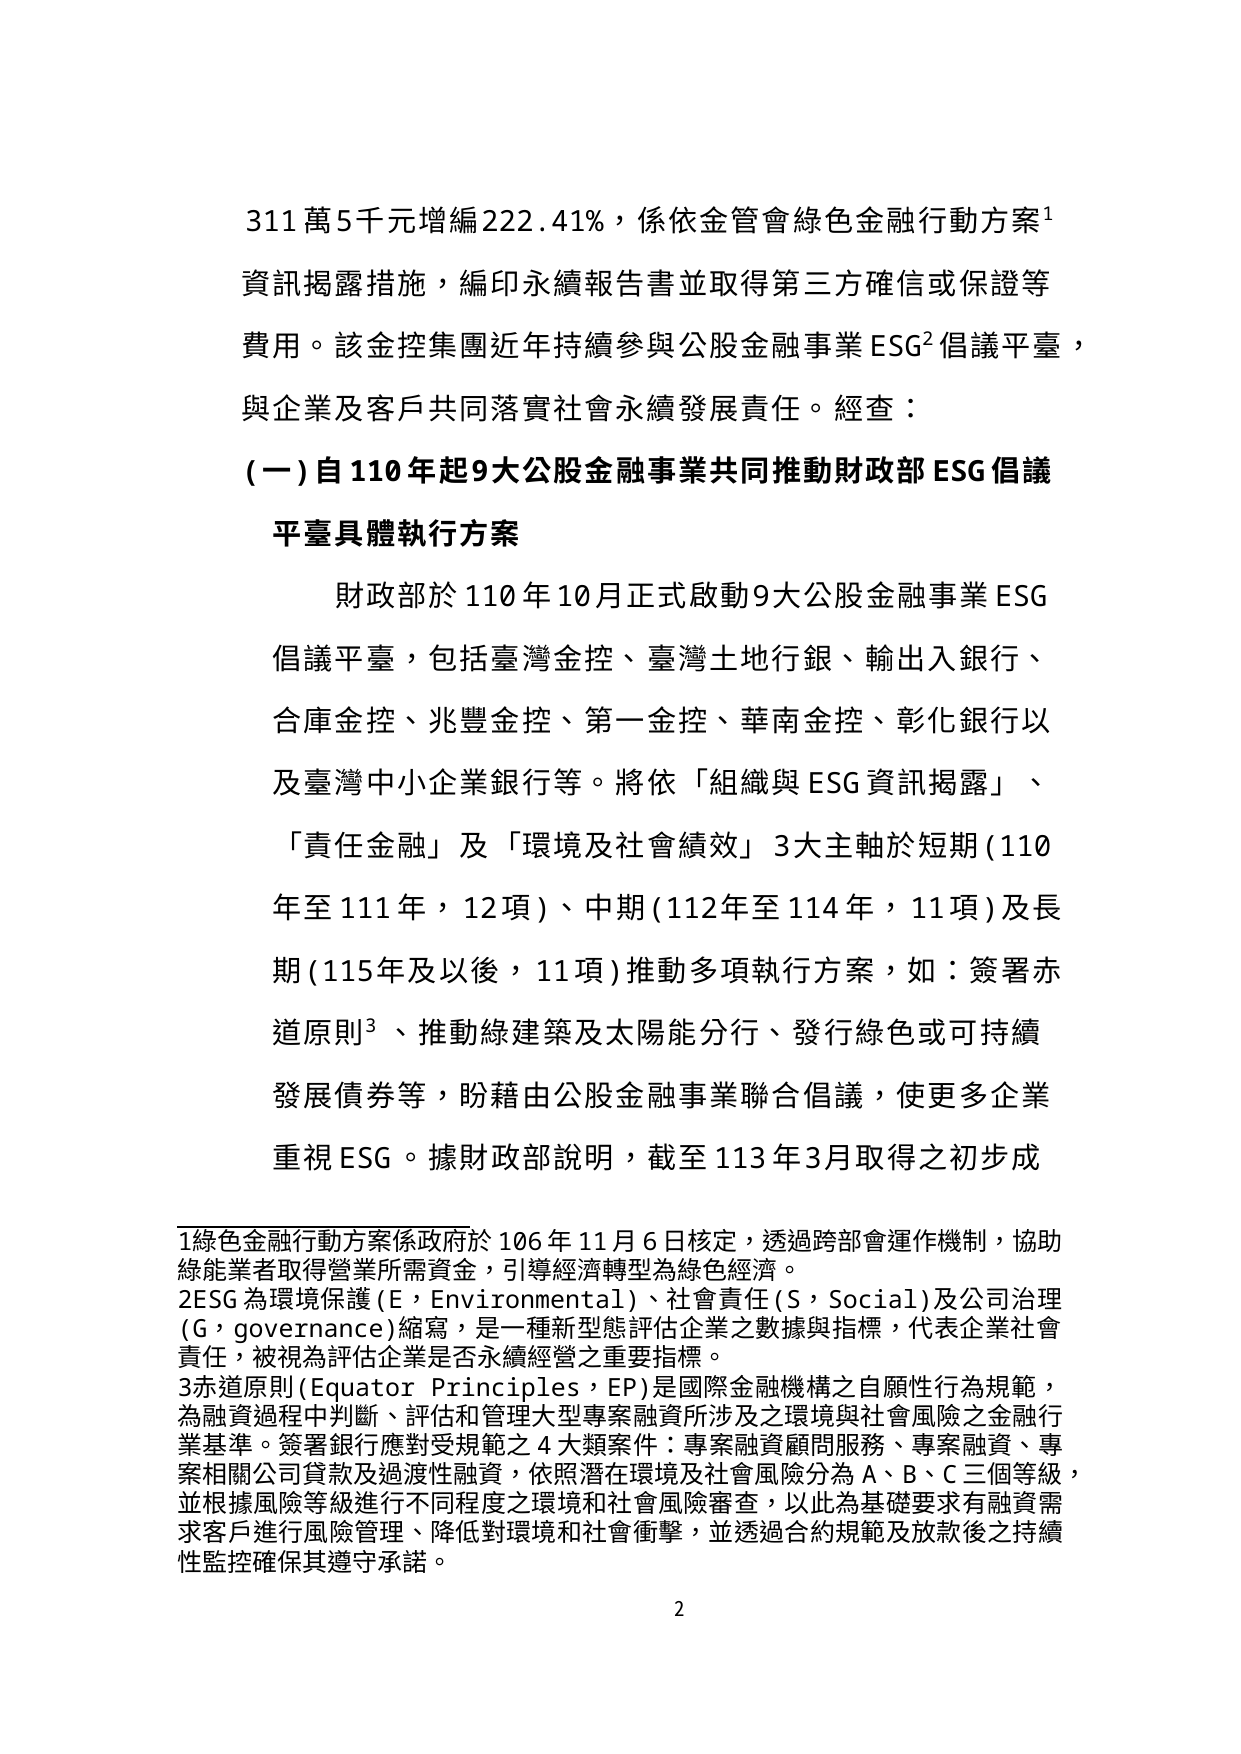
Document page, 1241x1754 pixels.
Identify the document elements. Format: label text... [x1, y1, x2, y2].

text 赤道原則(Equator Principles，EP)是國際金融機構之自願性行為規範，為融資過程中判斷、評估和管理大型專案融資所涉及之環境與社會風險之金融行業基準。簽署銀行應對受規範之4大類案件：專案融資顧問服務、專案融資、專案相關公司貸款及過渡性融資，依照潛在環境及社會風險分為A、B、C三個等級，並根據風險等級進行不同程度之環境和社會風險審查，以此為基礎要求有融資需求客戶進行風險管理、降低對環境和社會衝擊，並透過合約規範及放款後之持續性監控確保其遵守承諾。 [177, 1373, 1063, 1577]
text 綠色金融行動方案係政府於106年11月6日核定，透過跨部會運作機制，協助綠能業者取得營業所需資金，引導經濟轉型為綠色經濟。 [177, 1227, 1063, 1285]
text 財政部於110年10月正式啟動9大公股金融事業ESG倡議平臺，包括臺灣金控、臺灣土地行銀、輸出入銀行、合庫金控、兆豐金控、第一金控、華南金控、彰化銀行以及臺灣中小企業銀行等。將依「組織與ESG資訊揭露」、「責任金融」及「環境及社會績效」3大主軸於短期(110年至111年，12項)、中期(112年至114年，11項)及長期(115年及以後，11項)推動多項執行方案，如：簽署赤道原則、推動綠建築及太陽能分行、發行綠色或可持續發展債券等，盼藉由公股金融事業聯合倡議，使更多企業重視ESG。據財政部說明，截至113年3月取得之初步成 [266, 552, 1063, 1177]
text ESG為環境保護(E，Environmental)、社會責任(S，Social)及公司治理(G，governance)縮寫，是一種新型態評估企業之數據與指標，代表企業社會責任，被視為評估企業是否永續經營之重要指標。 [177, 1285, 1063, 1373]
text 臺銀金控於114年度預算案「其他營業費用」之「研究發展費用」科目編列1,004萬3千元，較113年度預算案311萬5千元增編222.41%，係依金管會綠色金融行動方案資訊揭露措施，編印永續報告書並取得第三方確信或保證等費用。該金控集團近年持續參與公股金融事業ESG倡議平臺，與企業及客戶共同落實社會永續發展責任。經查： [236, 177, 1063, 427]
text (一)自110年起9大公股金融事業共同推動財政部ESG倡議平臺具體執行方案 [236, 427, 1063, 552]
